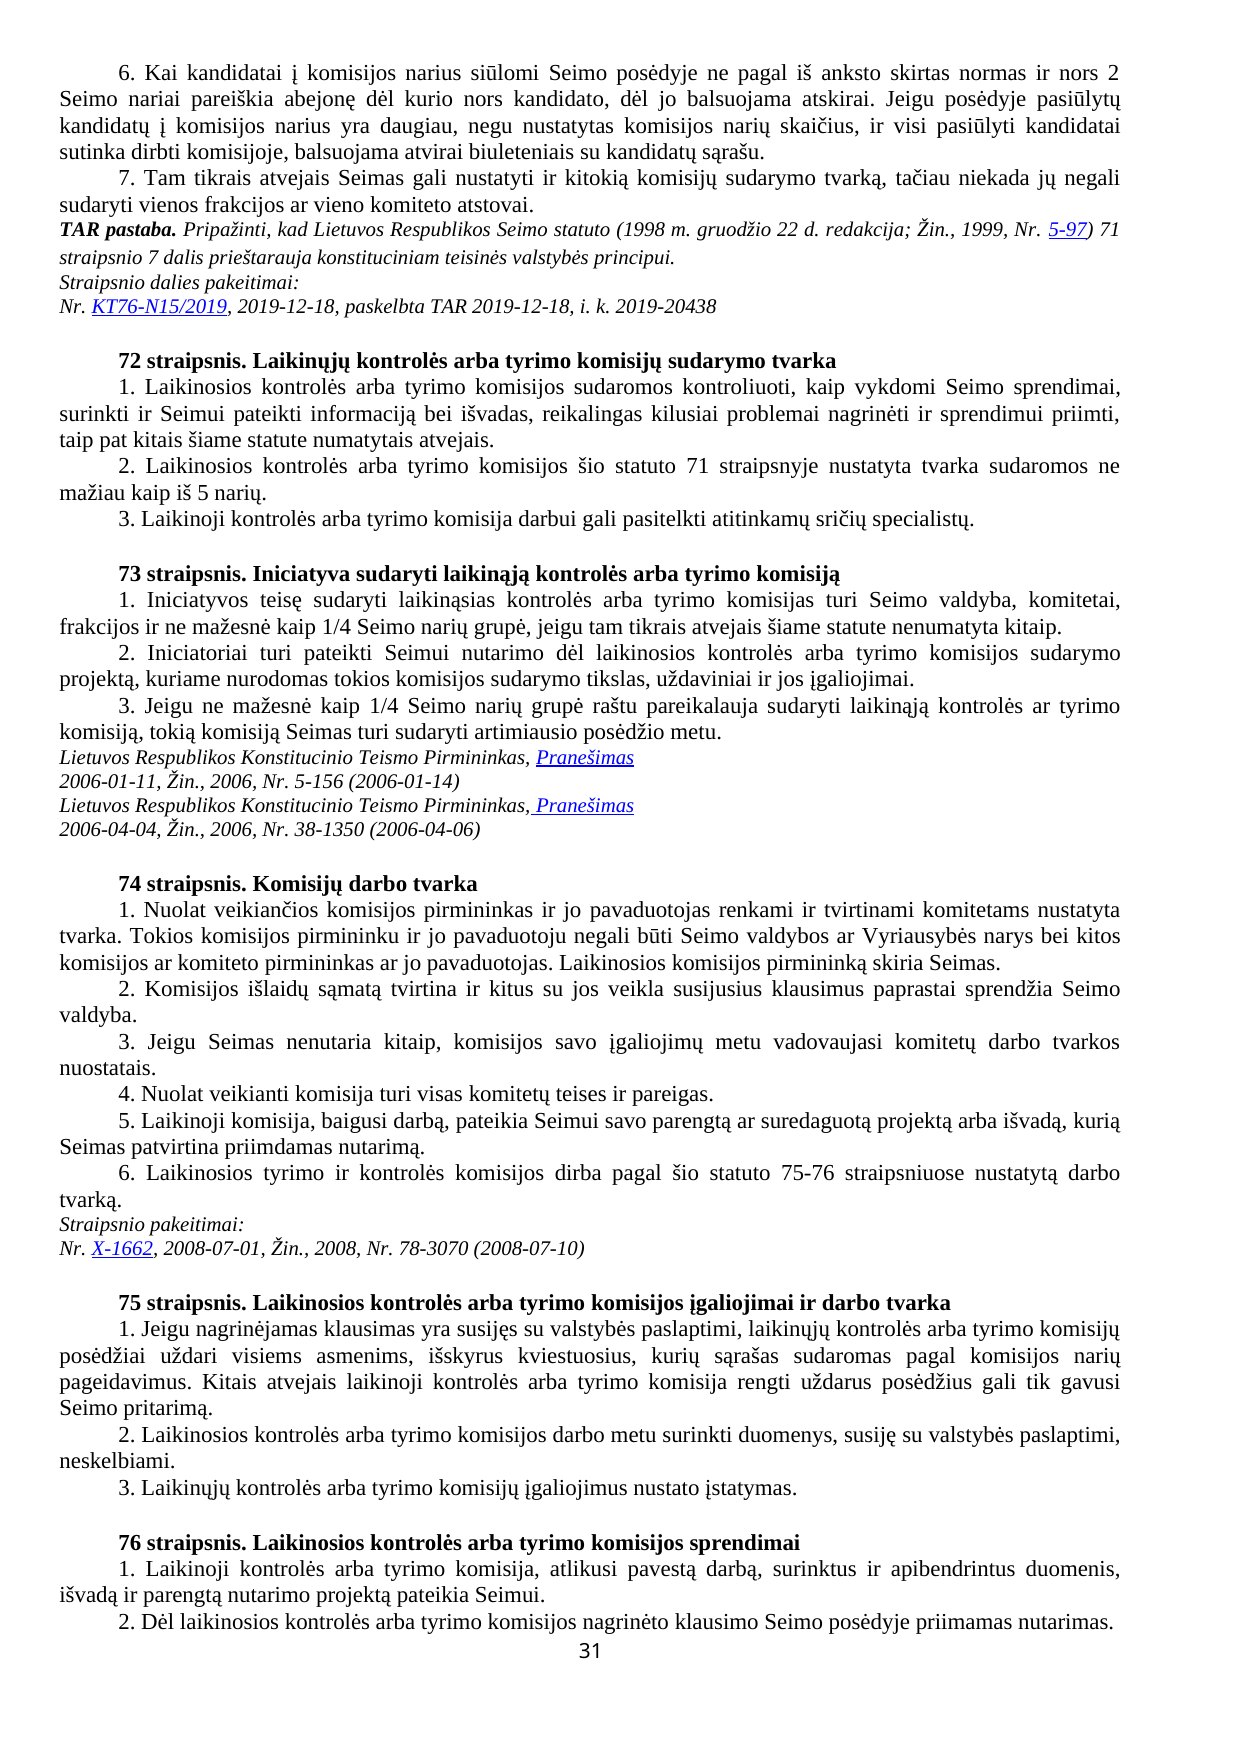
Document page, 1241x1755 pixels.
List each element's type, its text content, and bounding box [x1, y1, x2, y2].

text TAR pastaba. Pripažinti, kad Lietuvos Respublikos Seimo statuto (1998 m. gruodžio 22 d. redakcija; Žin., 1999, Nr. 5-97) 71 straipsnio 7 dalis prieštarauja konstituciniam teisinės valstybės principui. [59, 217, 1122, 270]
text Straipsnio pakeitimai: [59, 1212, 1122, 1236]
text 6. Kai kandidatai į komisijos narius siūlomi Seimo posėdyje ne pagal iš anksto skirtas normas ir nors 2 Seimo nariai pareiškia abejonę dėl kurio nors kandidato, dėl jo balsuojama atskirai. Jeigu posėdyje pasiūlytų kandidatų į komisijos narius yra daugiau, negu nustatytas komisijos narių skaičius, ir visi pasiūlyti kandidatai sutinka dirbti komisijoje, balsuojama atvirai biuleteniais su kandidatų sąrašu. [59, 59, 1122, 164]
text 2006-01-11, Žin., 2006, Nr. 5-156 (2006-01-14) [59, 769, 1122, 793]
text 3. Jeigu Seimas nenutaria kitaip, komisijos savo įgaliojimų metu vadovaujasi komitetų darbo tvarkos nuostatais. [59, 1028, 1122, 1080]
text 3. Laikinųjų kontrolės arba tyrimo komisijų įgaliojimus nustato įstatymas. [59, 1473, 1122, 1500]
text 1. Nuolat veikiančios komisijos pirmininkas ir jo pavaduotojas renkami ir tvirtinami komitetams nustatyta tvarka. Tokios komisijos pirmininku ir jo pavaduotoju negali būti Seimo valdybos ar Vyriausybės narys bei kitos komisijos ar komiteto pirmininkas ar jo pavaduotojas. Laikinosios komisijos pirmininką skiria Seimas. [59, 896, 1122, 975]
text 2. Laikinosios kontrolės arba tyrimo komisijos darbo metu surinkti duomenys, susiję su valstybės paslaptimi, neskelbiami. [59, 1421, 1122, 1473]
text 6. Laikinosios tyrimo ir kontrolės komisijos dirba pagal šio statuto 75-76 straipsniuose nustatytą darbo tvarką. [59, 1159, 1122, 1212]
text 5. Laikinoji komisija, baigusi darbą, pateikia Seimui savo parengtą ar suredaguotą projektą arba išvadą, kurią Seimas patvirtina priimdamas nutarimą. [59, 1107, 1122, 1159]
text 76 straipsnis. Laikinosios kontrolės arba tyrimo komisijos sprendimai [59, 1529, 1122, 1555]
text 2. Laikinosios kontrolės arba tyrimo komisijos šio statuto 71 straipsnyje nustatyta tvarka sudaromos ne mažiau kaip iš 5 narių. [59, 452, 1122, 505]
text 7. Tam tikrais atvejais Seimas gali nustatyti ir kitokią komisijų sudarymo tvarką, tačiau niekada jų negali sudaryti vienos frakcijos ar vieno komiteto atstovai. [59, 164, 1122, 217]
text Nr. KT76-N15/2019, 2019-12-18, paskelbta TAR 2019-12-18, i. k. 2019-20438 [59, 294, 1122, 318]
text 2. Dėl laikinosios kontrolės arba tyrimo komisijos nagrinėto klausimo Seimo posėdyje priimamas nutarimas. [59, 1608, 1122, 1634]
text 1. Jeigu nagrinėjamas klausimas yra susijęs su valstybės paslaptimi, laikinųjų kontrolės arba tyrimo komisijų posėdžiai uždari visiems asmenims, išskyrus kviestuosius, kurių sąrašas sudaromas pagal komisijos narių pageidavimus. Kitais atvejais laikinoji kontrolės arba tyrimo komisija rengti uždarus posėdžius gali tik gavusi Seimo pritarimą. [59, 1315, 1122, 1421]
text Lietuvos Respublikos Konstitucinio Teismo Pirmininkas, Pranešimas [59, 793, 1122, 817]
text 2. Iniciatoriai turi pateikti Seimui nutarimo dėl laikinosios kontrolės arba tyrimo komisijos sudarymo projektą, kuriame nurodomas tokios komisijos sudarymo tikslas, uždaviniai ir jos įgaliojimai. [59, 639, 1122, 692]
text 1. Laikinoji kontrolės arba tyrimo komisija, atlikusi pavestą darbą, surinktus ir apibendrintus duomenis, išvadą ir parengtą nutarimo projektą pateikia Seimui. [59, 1555, 1122, 1608]
text 75 straipsnis. Laikinosios kontrolės arba tyrimo komisijos įgaliojimai ir darbo tvarka [118, 1289, 1122, 1315]
text Straipsnio dalies pakeitimai: [59, 270, 1122, 294]
text 2006-04-04, Žin., 2006, Nr. 38-1350 (2006-04-06) [59, 817, 1122, 841]
text 3. Laikinoji kontrolės arba tyrimo komisija darbui gali pasitelkti atitinkamų sričių specialistų. [59, 505, 1122, 531]
text 72 straipsnis. Laikinųjų kontrolės arba tyrimo komisijų sudarymo tvarka [59, 347, 1122, 373]
text 1. Iniciatyvos teisę sudaryti laikinąsias kontrolės arba tyrimo komisijas turi Seimo valdyba, komitetai, frakcijos ir ne mažesnė kaip 1/4 Seimo narių grupė, jeigu tam tikrais atvejais šiame statute nenumatyta kitaip. [59, 586, 1122, 639]
text 73 straipsnis. Iniciatyva sudaryti laikinąją kontrolės arba tyrimo komisiją [59, 560, 1122, 586]
text Nr. X-1662, 2008-07-01, Žin., 2008, Nr. 78-3070 (2008-07-10) [59, 1236, 1122, 1260]
text Lietuvos Respublikos Konstitucinio Teismo Pirmininkas, Pranešimas [59, 744, 1122, 769]
text 1. Laikinosios kontrolės arba tyrimo komisijos sudaromos kontroliuoti, kaip vykdomi Seimo sprendimai, surinkti ir Seimui pateikti informaciją bei išvadas, reikalingas kilusiai problemai nagrinėti ir sprendimui priimti, taip pat kitais šiame statute numatytais atvejais. [59, 373, 1122, 452]
text 4. Nuolat veikianti komisija turi visas komitetų teises ir pareigas. [59, 1080, 1122, 1107]
text 3. Jeigu ne mažesnė kaip 1/4 Seimo narių grupė raštu pareikalauja sudaryti laikinąją kontrolės ar tyrimo komisiją, tokią komisiją Seimas turi sudaryti artimiausio posėdžio metu. [59, 692, 1122, 744]
text 2. Komisijos išlaidų sąmatą tvirtina ir kitus su jos veikla susijusius klausimus paprastai sprendžia Seimo valdyba. [59, 975, 1122, 1028]
text 74 straipsnis. Komisijų darbo tvarka [59, 869, 1122, 896]
